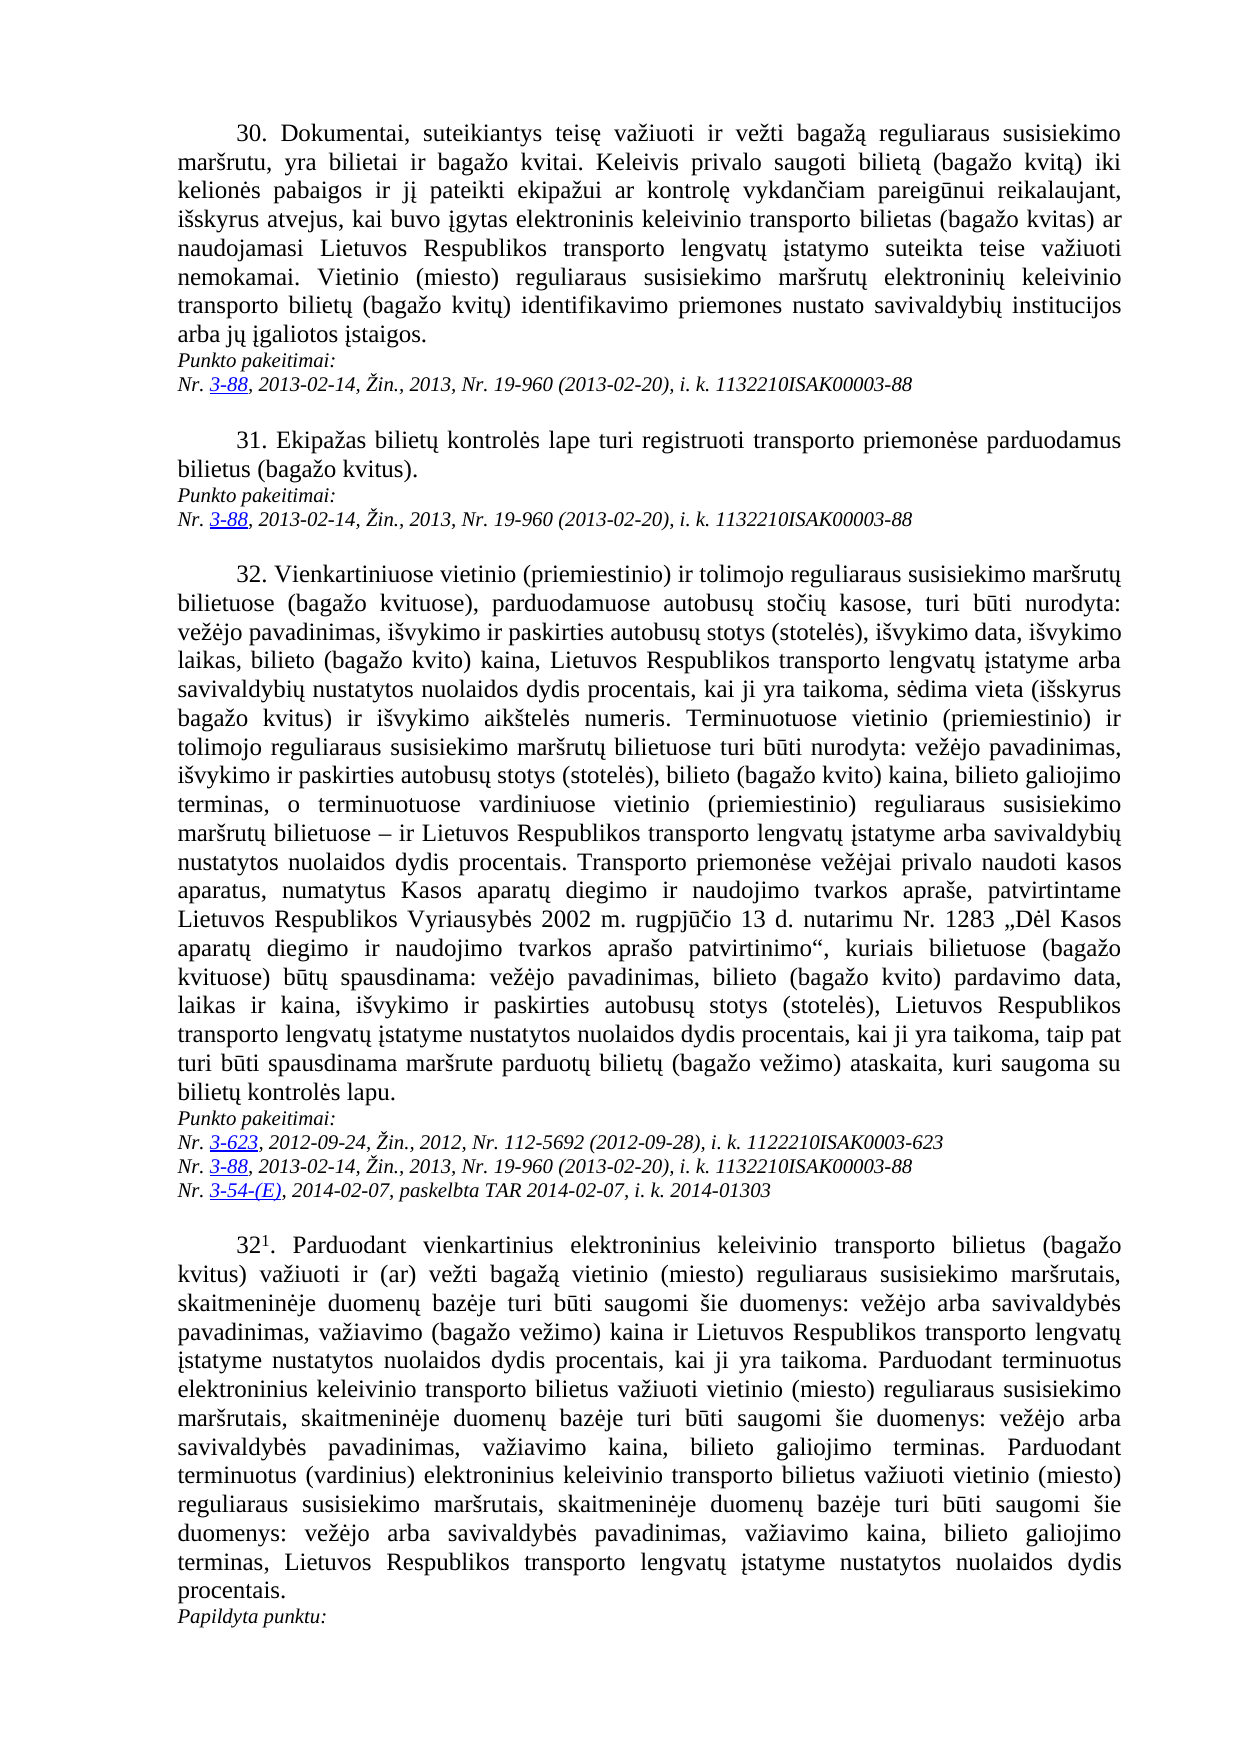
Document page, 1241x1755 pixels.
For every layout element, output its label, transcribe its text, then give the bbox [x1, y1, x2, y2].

text Nr. 3-54-(E), 2014-02-07, paskelbta TAR 2014-02-07, i. k. 2014-01303 [177, 1178, 1122, 1202]
text Nr. 3-88, 2013-02-14, Žin., 2013, Nr. 19-960 (2013-02-20), i. k. 1132210ISAK00003-88 [177, 507, 1122, 531]
text Punkto pakeitimai: [177, 348, 1122, 372]
text 30. Dokumentai, suteikiantys teisę važiuoti ir vežti bagažą reguliaraus susisiekimo maršrutu, yra bilietai ir bagažo kvitai. Keleivis privalo saugoti bilietą (bagažo kvitą) iki kelionės pabaigos ir jį pateikti ekipažui ar kontrolę vykdančiam pareigūnui reikalaujant, išskyrus atvejus, kai buvo įgytas elektroninis keleivinio transporto bilietas (bagažo kvitas) ar naudojamasi Lietuvos Respublikos transporto lengvatų įstatymo suteikta teise važiuoti nemokamai. Vietinio (miesto) reguliaraus susisiekimo maršrutų elektroninių keleivinio transporto bilietų (bagažo kvitų) identifikavimo priemones nustato savivaldybių institucijos arba jų įgaliotos įstaigos. [177, 118, 1122, 348]
text 32. Vienkartiniuose vietinio (priemiestinio) ir tolimojo reguliaraus susisiekimo maršrutų bilietuose (bagažo kvituose), parduodamuose autobusų stočių kasose, turi būti nurodyta: vežėjo pavadinimas, išvykimo ir paskirties autobusų stotys (stotelės), išvykimo data, išvykimo laikas, bilieto (bagažo kvito) kaina, Lietuvos Respublikos transporto lengvatų įstatyme arba savivaldybių nustatytos nuolaidos dydis procentais, kai ji yra taikoma, sėdima vieta (išskyrus bagažo kvitus) ir išvykimo aikštelės numeris. Terminuotuose vietinio (priemiestinio) ir tolimojo reguliaraus susisiekimo maršrutų bilietuose turi būti nurodyta: vežėjo pavadinimas, išvykimo ir paskirties autobusų stotys (stotelės), bilieto (bagažo kvito) kaina, bilieto galiojimo terminas, o terminuotuose vardiniuose vietinio (priemiestinio) reguliaraus susisiekimo maršrutų bilietuose – ir Lietuvos Respublikos transporto lengvatų įstatyme arba savivaldybių nustatytos nuolaidos dydis procentais. Transporto priemonėse vežėjai privalo naudoti kasos aparatus, numatytus Kasos aparatų diegimo ir naudojimo tvarkos apraše, patvirtintame Lietuvos Respublikos Vyriausybės 2002 m. rugpjūčio 13 d. nutarimu Nr. 1283 „Dėl Kasos aparatų diegimo ir naudojimo tvarkos aprašo patvirtinimo“, kuriais bilietuose (bagažo kvituose) būtų spausdinama: vežėjo pavadinimas, bilieto (bagažo kvito) pardavimo data, laikas ir kaina, išvykimo ir paskirties autobusų stotys (stotelės), Lietuvos Respublikos transporto lengvatų įstatyme nustatytos nuolaidos dydis procentais, kai ji yra taikoma, taip pat turi būti spausdinama maršrute parduotų bilietų (bagažo vežimo) ataskaita, kuri saugoma su bilietų kontrolės lapu. [177, 559, 1122, 1106]
text Nr. 3-623, 2012-09-24, Žin., 2012, Nr. 112-5692 (2012-09-28), i. k. 1122210ISAK0003-623 [177, 1130, 1122, 1154]
text 321. Parduodant vienkartinius elektroninius keleivinio transporto bilietus (bagažo kvitus) važiuoti ir (ar) vežti bagažą vietinio (miesto) reguliaraus susisiekimo maršrutais, skaitmeninėje duomenų bazėje turi būti saugomi šie duomenys: vežėjo arba savivaldybės pavadinimas, važiavimo (bagažo vežimo) kaina ir Lietuvos Respublikos transporto lengvatų įstatyme nustatytos nuolaidos dydis procentais, kai ji yra taikoma. Parduodant terminuotus elektroninius keleivinio transporto bilietus važiuoti vietinio (miesto) reguliaraus susisiekimo maršrutais, skaitmeninėje duomenų bazėje turi būti saugomi šie duomenys: vežėjo arba savivaldybės pavadinimas, važiavimo kaina, bilieto galiojimo terminas. Parduodant terminuotus (vardinius) elektroninius keleivinio transporto bilietus važiuoti vietinio (miesto) reguliaraus susisiekimo maršrutais, skaitmeninėje duomenų bazėje turi būti saugomi šie duomenys: vežėjo arba savivaldybės pavadinimas, važiavimo kaina, bilieto galiojimo terminas, Lietuvos Respublikos transporto lengvatų įstatyme nustatytos nuolaidos dydis procentais. [177, 1231, 1122, 1604]
text 31. Ekipažas bilietų kontrolės lape turi registruoti transporto priemonėse parduodamus bilietus (bagažo kvitus). [177, 425, 1122, 482]
text Punkto pakeitimai: [177, 482, 1122, 507]
text Nr. 3-88, 2013-02-14, Žin., 2013, Nr. 19-960 (2013-02-20), i. k. 1132210ISAK00003-88 [177, 372, 1122, 396]
text Papildyta punktu: [177, 1604, 1122, 1628]
text Nr. 3-88, 2013-02-14, Žin., 2013, Nr. 19-960 (2013-02-20), i. k. 1132210ISAK00003-88 [177, 1154, 1122, 1178]
text Punkto pakeitimai: [177, 1106, 1122, 1130]
